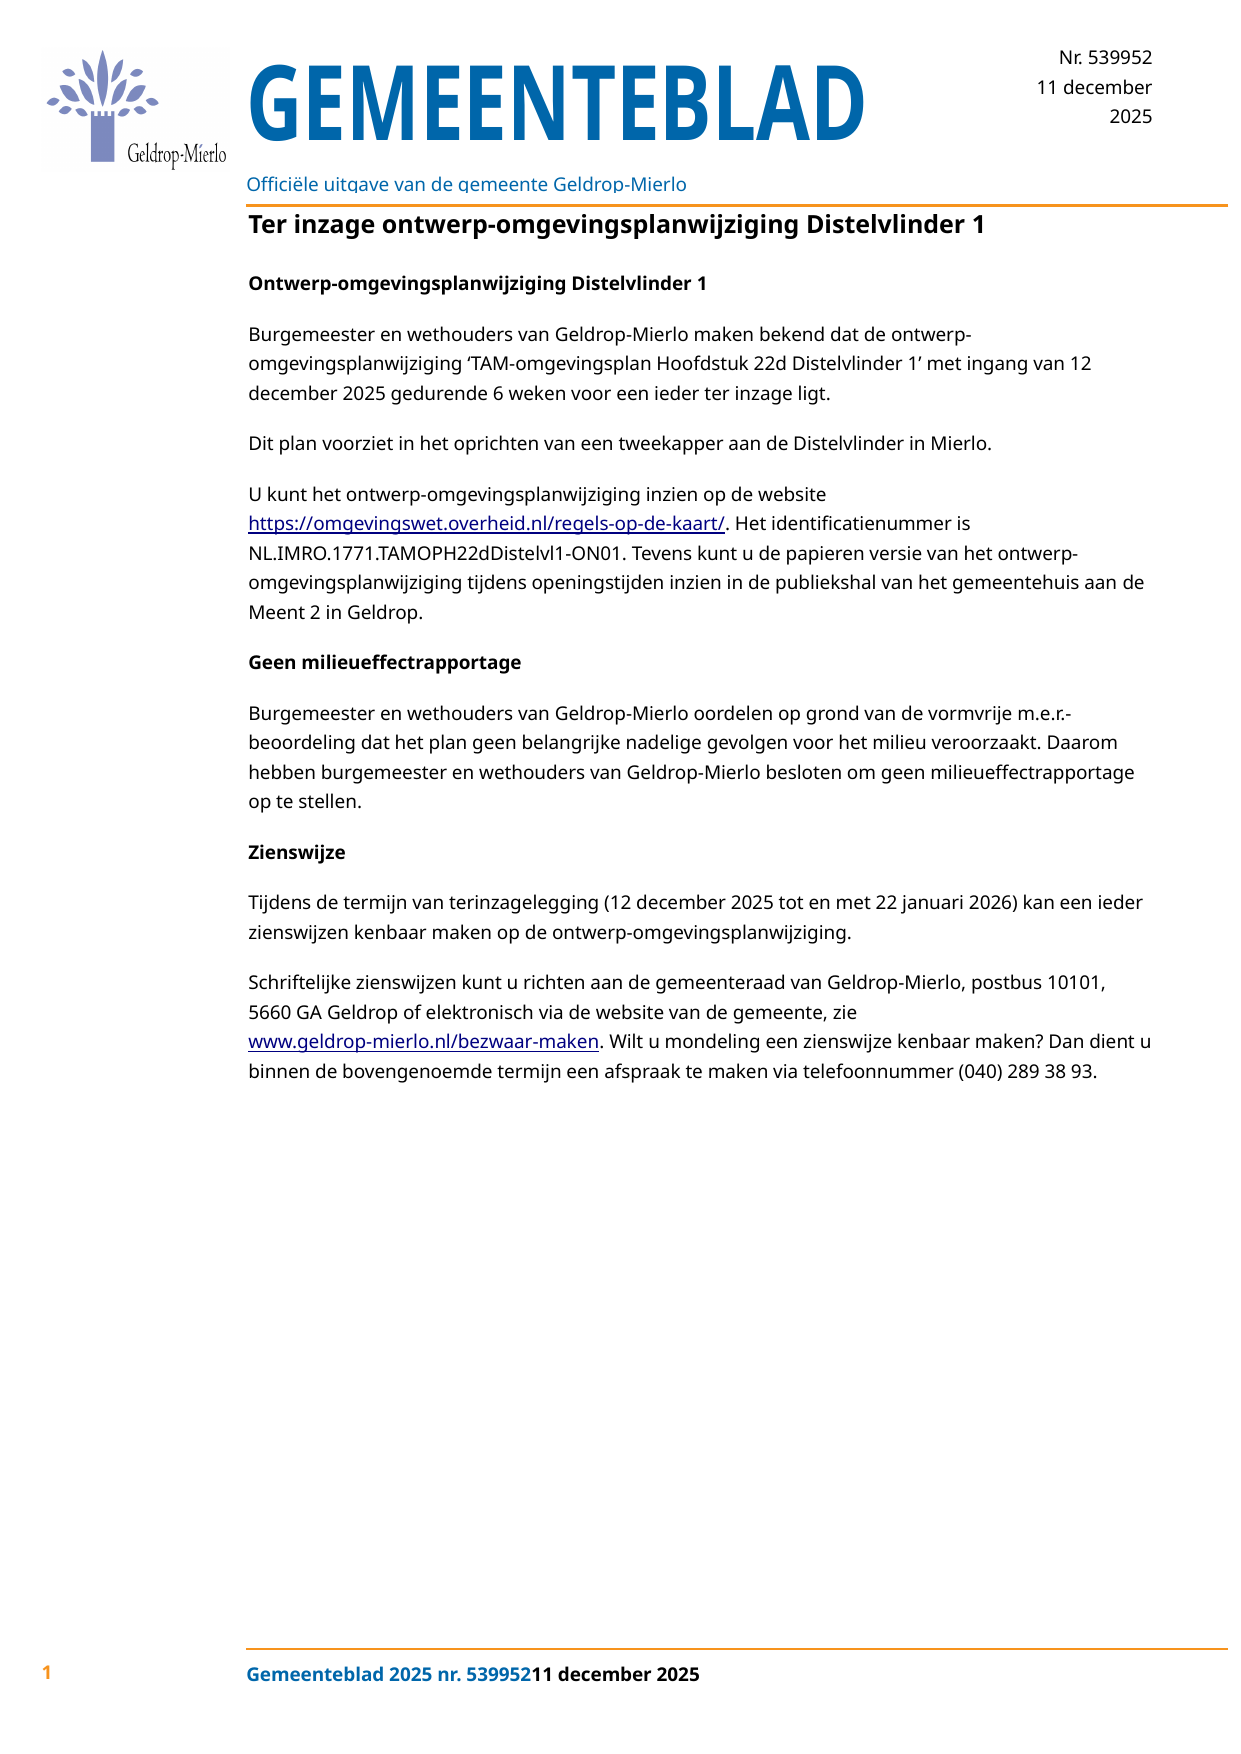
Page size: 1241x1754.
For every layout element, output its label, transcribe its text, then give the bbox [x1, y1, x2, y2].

text Burgemeester en wethouders van Geldrop-Mierlo oordelen op grond van de vormvrije m.e.r.-beoordeling dat het plan geen belangrijke nadelige gevolgen voor het milieu veroorzaakt. Daarom hebben burgemeester en wethouders van Geldrop-Mierlo besloten om geen milieueffectrapportage op te stellen. [248, 700, 1152, 814]
text Zienswijze [248, 839, 1152, 865]
text Geen milieueffectrapportage [248, 649, 1152, 675]
text Tijdens de termijn van terinzagelegging (12 december 2025 tot en met 22 januari 2026) kan een ieder zienswijzen kenbaar maken op de ontwerp-omgevingsplanwijziging. [248, 889, 1152, 945]
picture [41, 47, 231, 172]
text U kunt het ontwerp-omgevingsplanwijziging inzien op de website https://omgevingswet.overheid.nl/regels-op-de-kaart/. Het identificatienummer is NL.IMRO.1771.TAMOPH22dDistelvl1-ON01. Tevens kunt u de papieren versie van het ontwerp-omgevingsplanwijziging tijdens openingstijden inzien in de publiekshal van het gemeentehuis aan de Meent 2 in Geldrop. [248, 481, 1152, 625]
text Schriftelijke zienswijzen kunt u richten aan de gemeenteraad van Geldrop-Mierlo, postbus 10101, 5660 GA Geldrop of elektronisch via de website van de gemeente, zie www.geldrop-mierlo.nl/bezwaar-maken. Wilt u mondeling een zienswijze kenbaar maken? Dan dient u binnen de bovengenoemde termijn een afspraak te maken via telefoonnummer (040) 289 38 93. [248, 969, 1152, 1084]
text Ontwerp-omgevingsplanwijziging Distelvlinder 1 [248, 270, 1152, 296]
text Ter inzage ontwerp-omgevingsplanwijziging Distelvlinder 1 [248, 207, 1152, 241]
text Burgemeester en wethouders van Geldrop-Mierlo maken bekend dat de ontwerp-omgevingsplanwijziging ‘TAM-omgevingsplan Hoofdstuk 22d Distelvlinder 1’ met ingang van 12 december 2025 gedurende 6 weken voor een ieder ter inzage ligt. [248, 321, 1152, 406]
text Dit plan voorziet in het oprichten van een tweekapper aan de Distelvlinder in Mierlo. [248, 430, 1152, 456]
